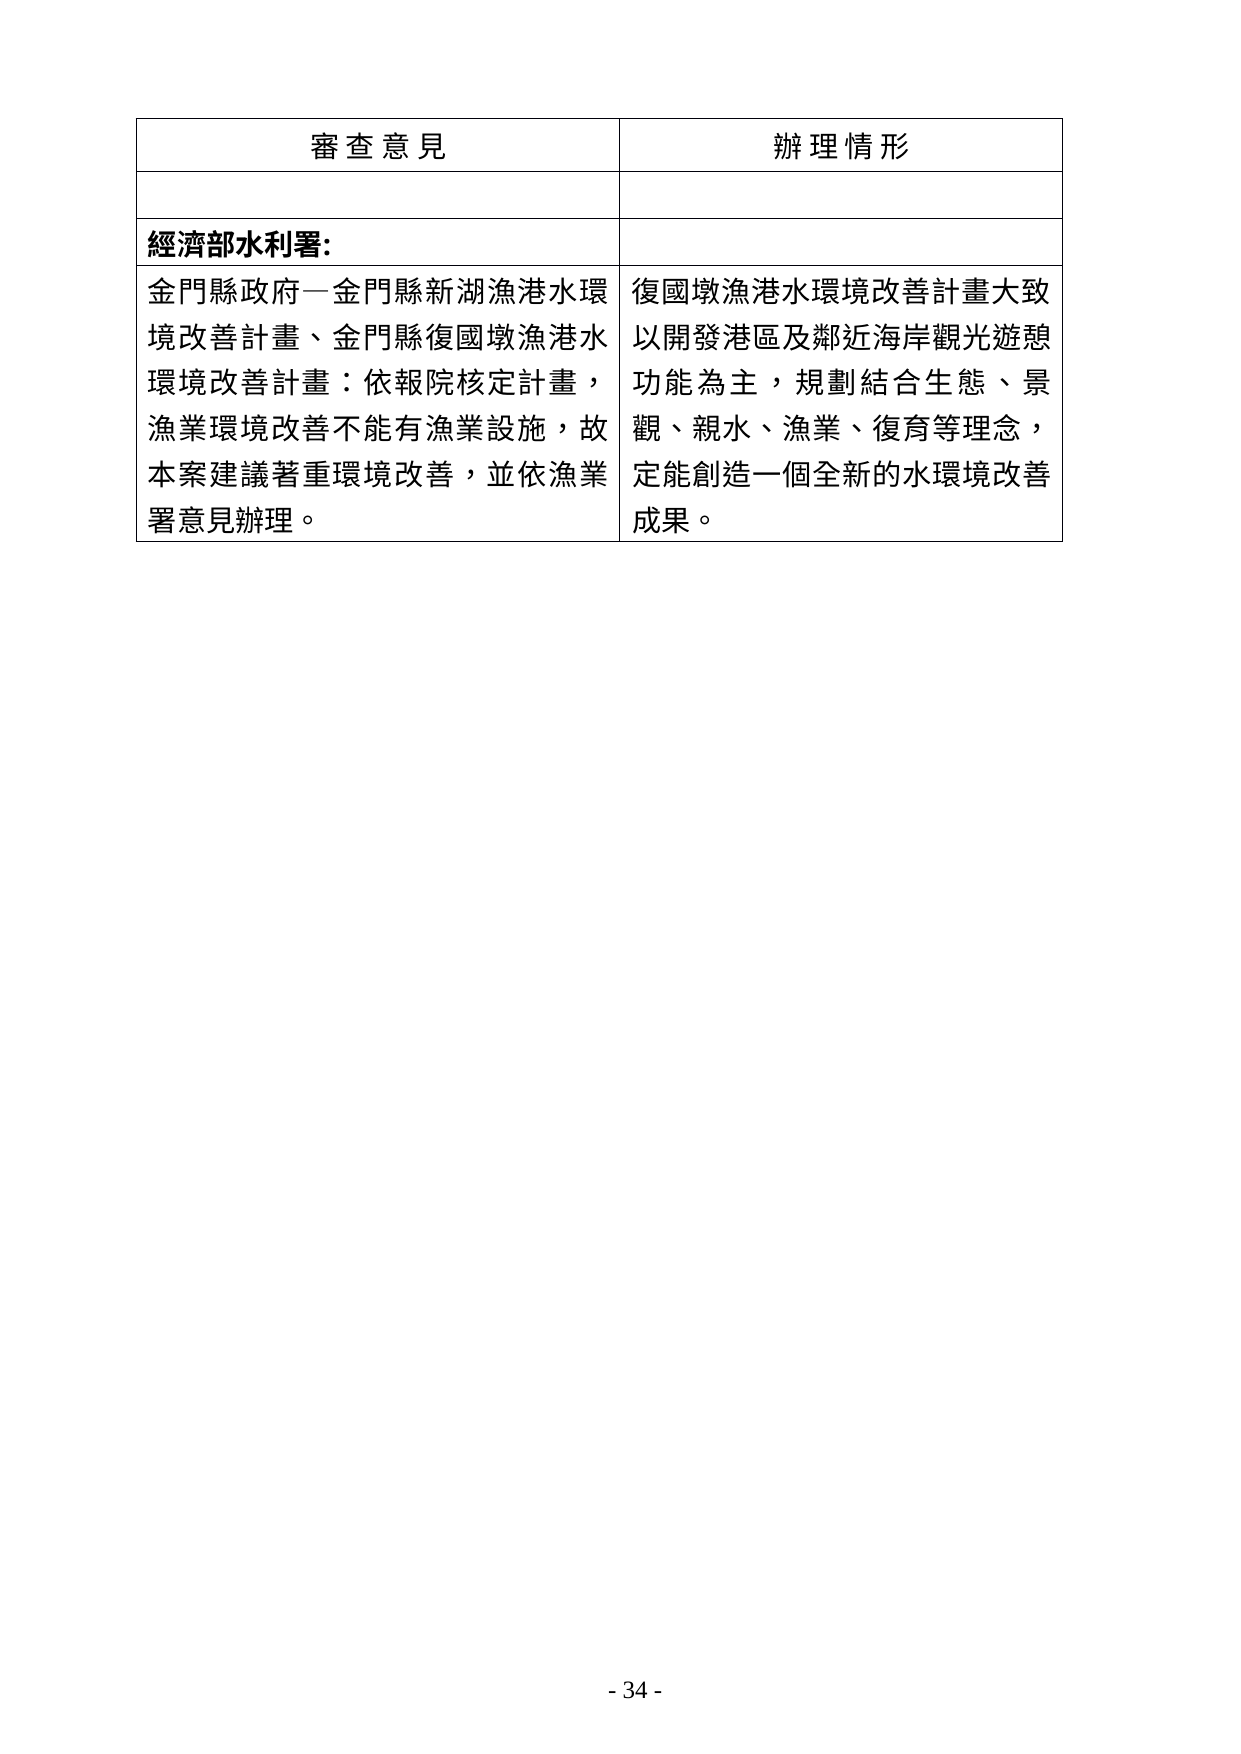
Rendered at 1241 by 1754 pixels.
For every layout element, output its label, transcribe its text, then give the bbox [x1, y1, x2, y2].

table_cell 復國墩漁港水環境改善計畫大致以開發港區及鄰近海岸觀光遊憩功能為主，規劃結合生態、景觀、親水、漁業、復育等理念，定能創造一個全新的水環境改善成果。 [620, 266, 1062, 541]
table_cell [137, 172, 619, 218]
table_header 審 查 意 見 [137, 119, 619, 171]
table_header 辦 理 情 形 [620, 119, 1062, 171]
table_cell [620, 172, 1062, 218]
table_cell 經濟部水利署: [137, 219, 619, 264]
table_cell 金門縣政府—金門縣新湖漁港水環境改善計畫、金門縣復國墩漁港水環境改善計畫：依報院核定計畫，漁業環境改善不能有漁業設施，故本案建議著重環境改善，並依漁業署意見辦理。 [137, 266, 619, 541]
table_cell [620, 219, 1062, 264]
